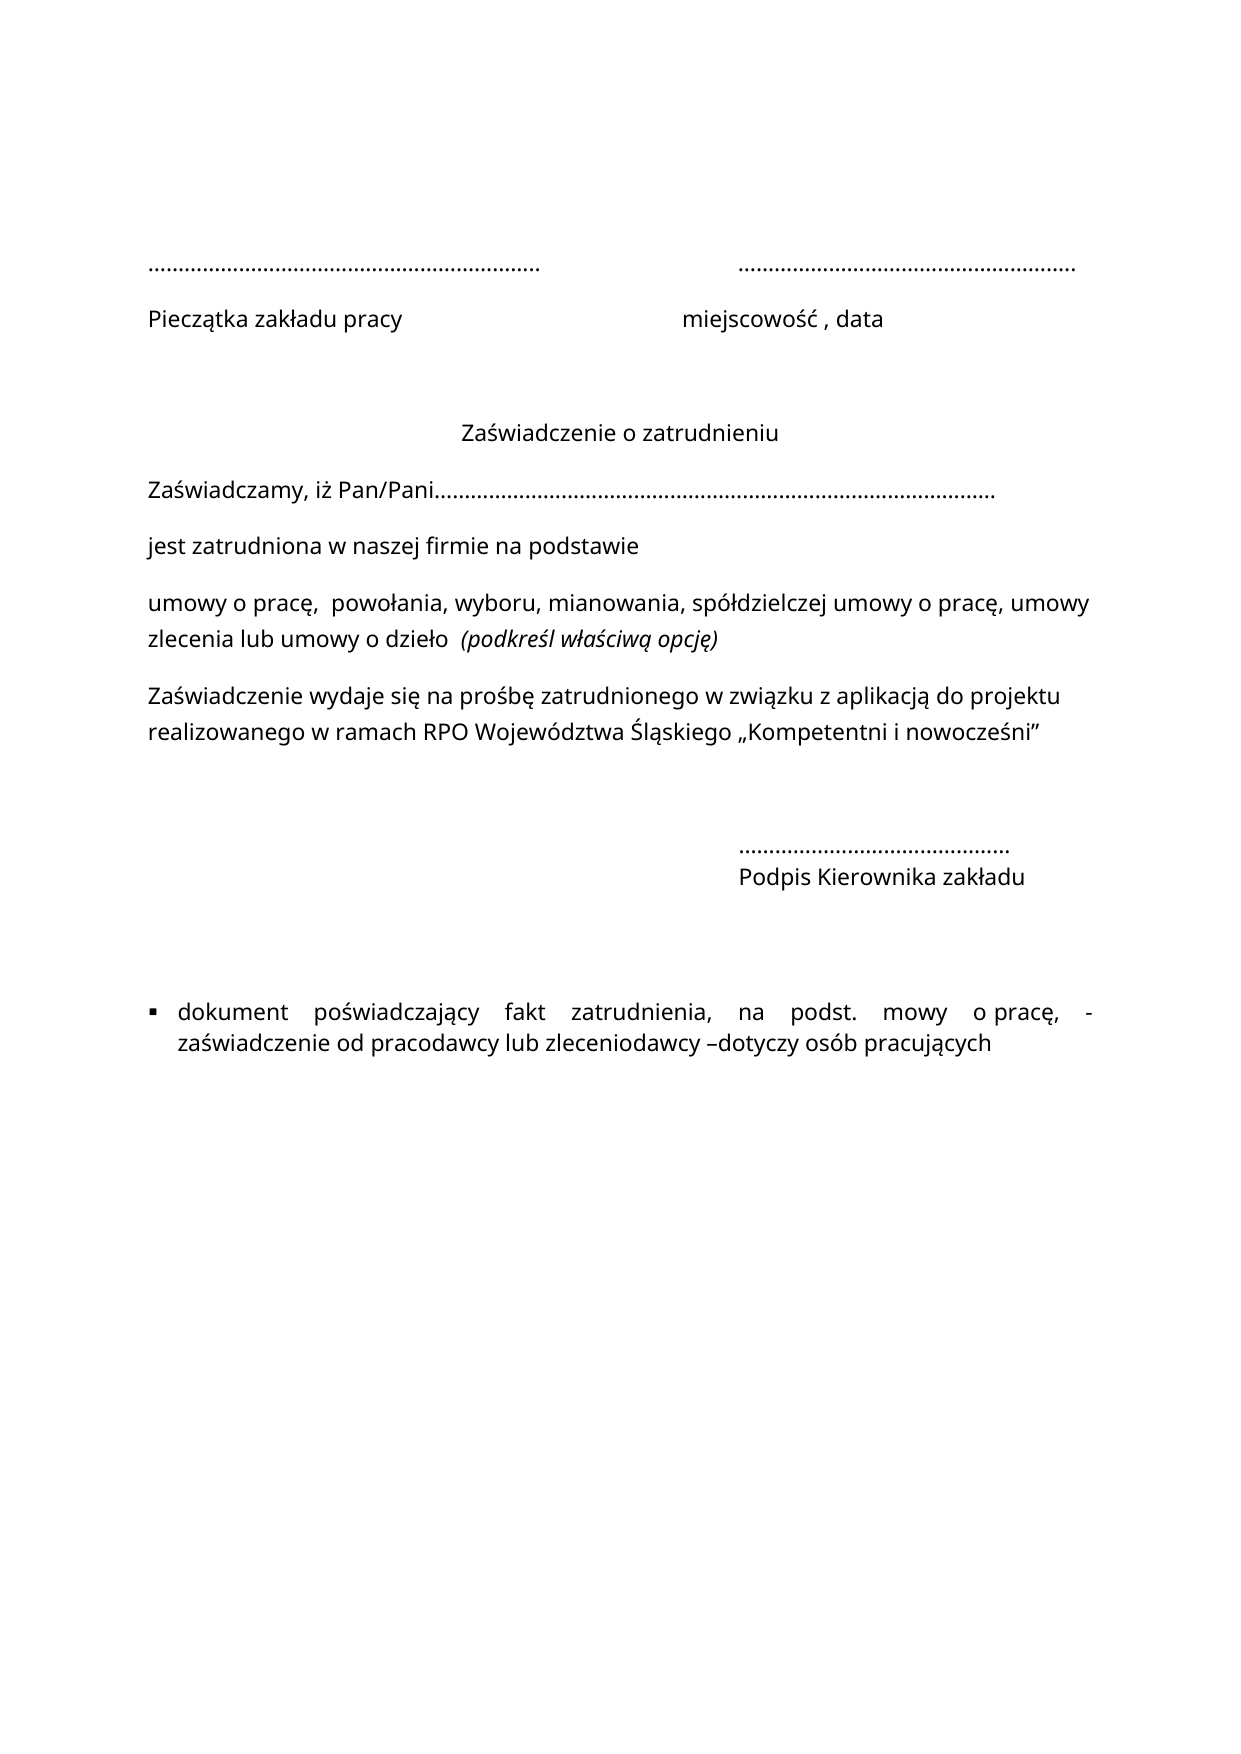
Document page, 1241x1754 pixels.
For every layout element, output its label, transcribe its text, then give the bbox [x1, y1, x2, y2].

list dokument poświadczający fakt zatrudnienia, na podst. mowy o pracę, - zaświadczenie od pracodawcy lub zleceniodawcy –dotyczy osób pracujących [148, 996, 1093, 1058]
text Zaświadczenie wydaje się na prośbę zatrudnionego w związku z aplikacją do projektu realizowanego w ramach RPO Województwa Śląskiego „Kompetentni i nowocześni” [148, 680, 1093, 747]
text Zaświadczamy, iż Pan/Pani………………………………………………………………………………… [148, 473, 1093, 505]
text umowy o pracę, powołania, wyboru, mianowania, spółdzielczej umowy o pracę, umowy zlecenia lub umowy o dzieło (podkreśl właściwą opcję) [148, 587, 1093, 654]
text ……………………………………………………….. ……………………………………………….. [148, 246, 1093, 278]
text jest zatrudniona w naszej firmie na podstawie [148, 530, 1093, 562]
text Pieczątka zakładu pracy miejscowość , data [148, 303, 1093, 334]
text Zaświadczenie o zatrudnieniu [148, 417, 1093, 448]
text ……………………………………… [148, 829, 1093, 861]
text Podpis Kierownika zakładu [148, 861, 1093, 892]
